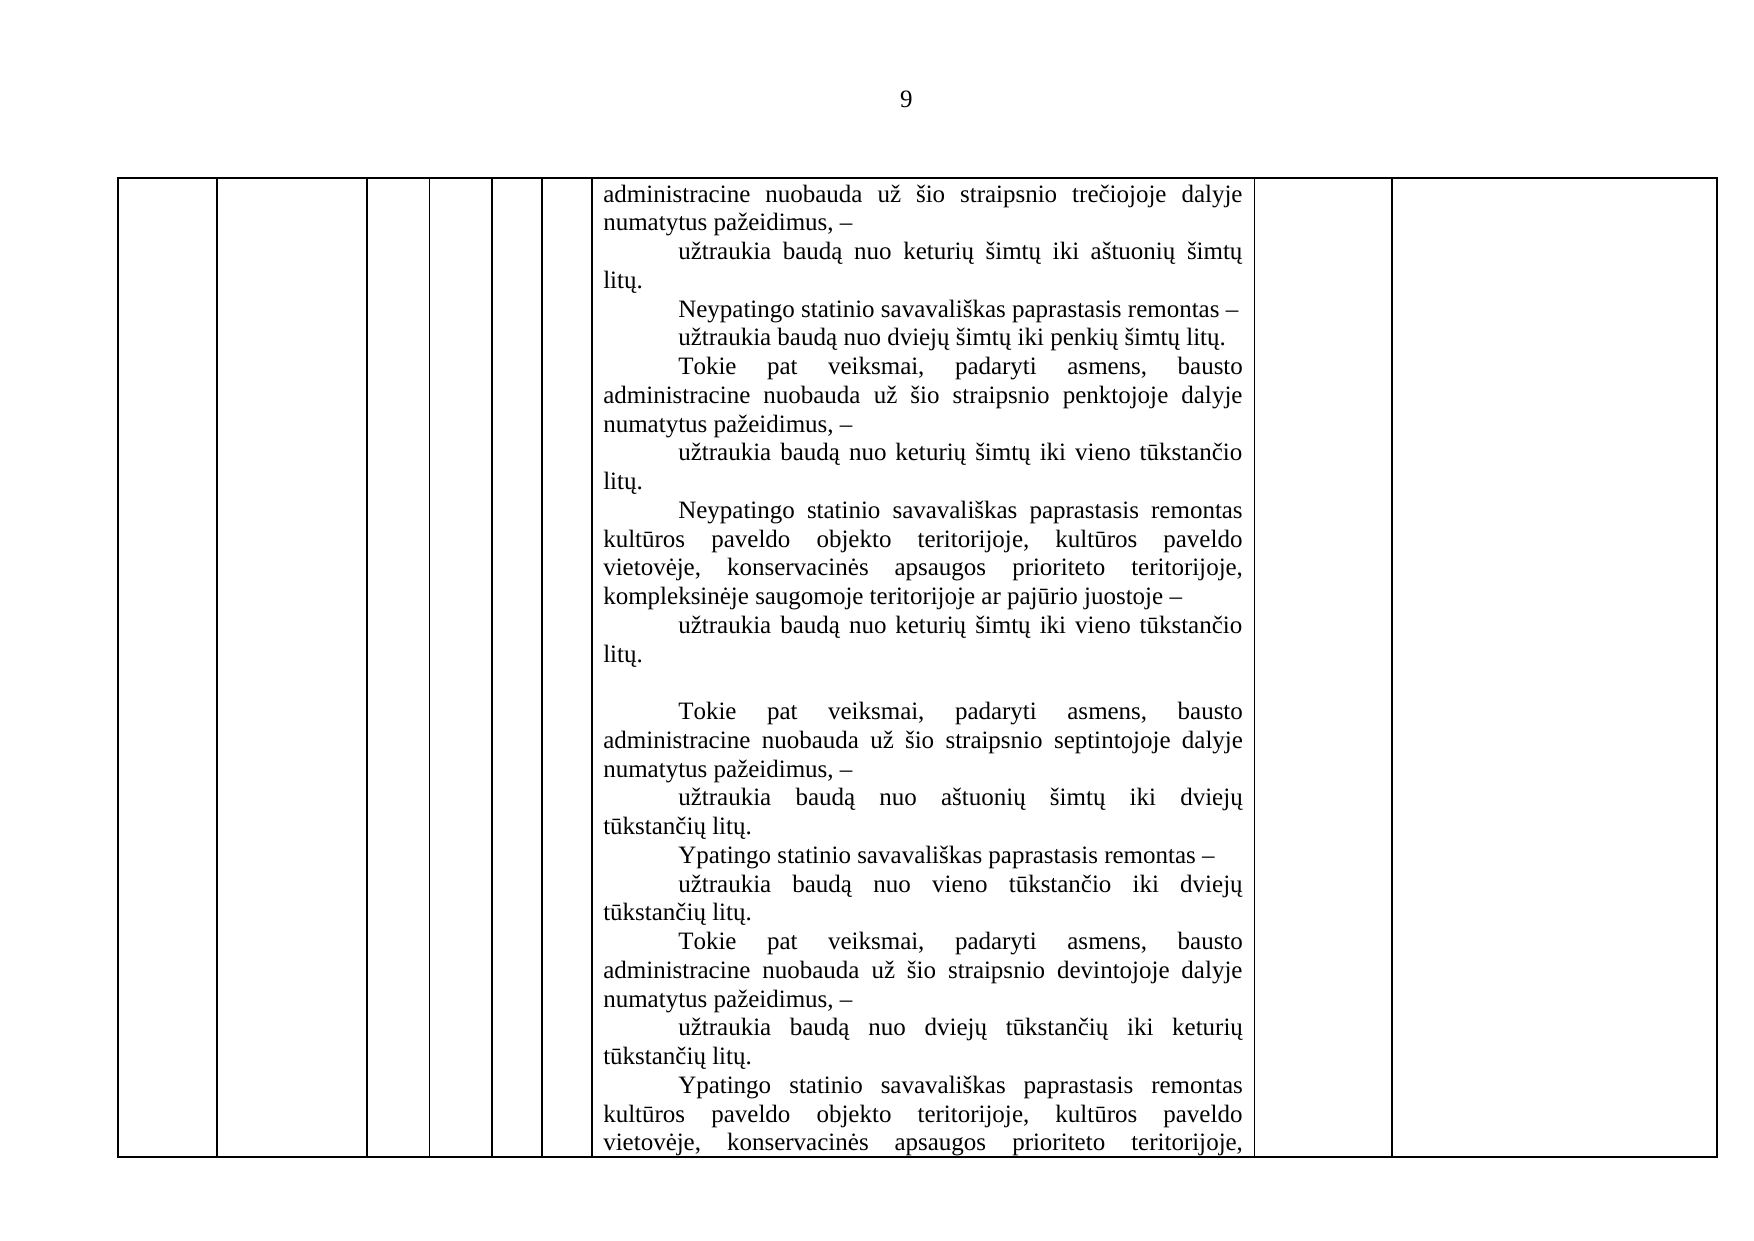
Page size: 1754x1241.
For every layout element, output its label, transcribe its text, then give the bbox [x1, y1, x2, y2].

table_cell [119, 179, 216, 1156]
table_cell [1255, 179, 1391, 1156]
table_cell administracine nuobauda už šio straipsnio trečiojoje dalyje numatytus pažeidimus, – užtraukia baudą nuo keturių šimtų iki aštuonių šimtų litų. Neypatingo statinio savavališkas paprastasis remontas – užtraukia baudą nuo dviejų šimtų iki penkių šimtų litų. Tokie pat veiksmai, padaryti asmens, bausto administracine nuobauda už šio straipsnio penktojoje dalyje numatytus pažeidimus, – užtraukia baudą nuo keturių šimtų iki vieno tūkstančio litų. Neypatingo statinio savavališkas paprastasis remontas kultūros paveldo objekto teritorijoje, kultūros paveldo vietovėje, konservacinės apsaugos prioriteto teritorijoje, kompleksinėje saugomoje teritorijoje ar pajūrio juostoje – užtraukia baudą nuo keturių šimtų iki vieno tūkstančio litų. Tokie pat veiksmai, padaryti asmens, bausto administracine nuobauda už šio straipsnio septintojoje dalyje numatytus pažeidimus, – užtraukia baudą nuo aštuonių šimtų iki dviejų tūkstančių litų. Ypatingo statinio savavališkas paprastasis remontas – užtraukia baudą nuo vieno tūkstančio iki dviejų tūkstančių litų. Tokie pat veiksmai, padaryti asmens, bausto administracine nuobauda už šio straipsnio devintojoje dalyje numatytus pažeidimus, – užtraukia baudą nuo dviejų tūkstančių iki keturių tūkstančių litų. Ypatingo statinio savavališkas paprastasis remontas kultūros paveldo objekto teritorijoje, kultūros paveldo vietovėje, konservacinės apsaugos prioriteto teritorijoje, [593, 179, 1254, 1156]
table_cell [218, 179, 366, 1156]
table_cell [430, 179, 491, 1156]
table_cell [493, 179, 541, 1156]
table_cell [1393, 179, 1716, 1156]
table_cell [543, 179, 591, 1156]
table_cell [368, 179, 429, 1156]
